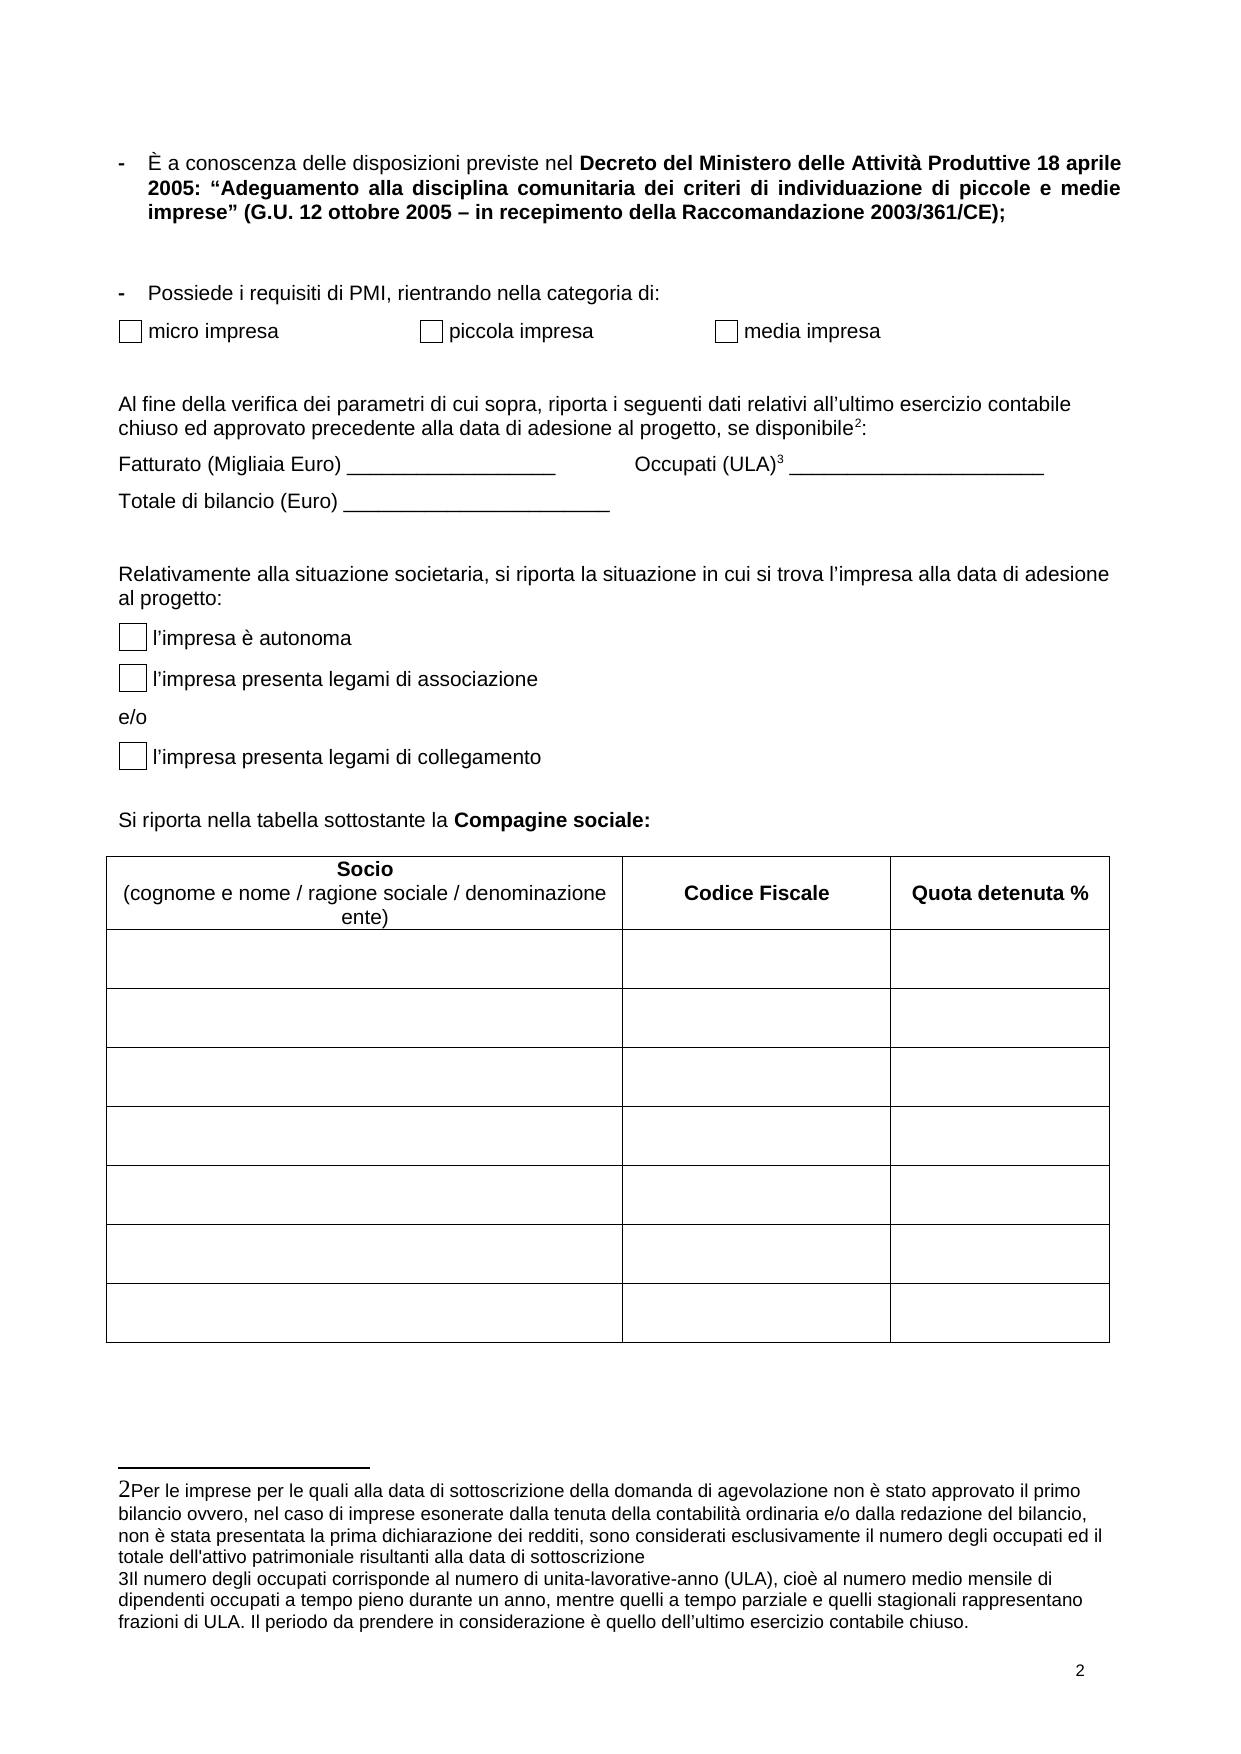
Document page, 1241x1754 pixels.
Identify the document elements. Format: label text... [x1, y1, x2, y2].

table_cell [623, 1048, 890, 1106]
table_header Codice Fiscale [623, 857, 890, 928]
table_cell [107, 930, 622, 987]
table_cell [107, 1107, 622, 1165]
table_cell [623, 1166, 890, 1224]
table_cell [623, 1284, 890, 1342]
table_header Socio (cognome e nome / ragione sociale / denominazione ente) [107, 857, 622, 928]
table_cell [623, 930, 890, 987]
table_cell [891, 989, 1109, 1047]
text Relativamente alla situazione societaria, si riporta la situazione in cui si trova l’impresa alla data di adesione al progetto: [118, 562, 1122, 609]
text Al fine della verifica dei parametri di cui sopra, riporta i seguenti dati relativi all’ultimo esercizio contabile chiuso ed approvato precedente alla data di adesione al progetto, se disponibile: [118, 392, 1122, 440]
text l’impresa presenta legami di collegamento [118, 741, 1122, 770]
table_cell [107, 989, 622, 1047]
table_cell [107, 1048, 622, 1106]
table_cell [107, 1166, 622, 1224]
text Il numero degli occupati corrisponde al numero di unita-lavorative-anno (ULA), cioè al numero medio mensile di dipendenti occupati a tempo pieno durante un anno, mentre quelli a tempo parziale e quelli stagionali rappresentano frazioni di ULA. Il periodo da prendere in considerazione è quello dell’ultimo esercizio contabile chiuso. [118, 1568, 1122, 1632]
table_cell [891, 1107, 1109, 1165]
list È a conoscenza delle disposizioni previste nel Decreto del Ministero delle Attività Produttive 18 aprile 2005: “Adeguamento alla disciplina comunitaria dei criteri di individuazione di piccole e medie imprese” (G.U. 12 ottobre 2005 – in recepimento della Raccomandazione 2003/361/CE); [118, 148, 1122, 224]
text Per le imprese per le quali alla data di sottoscrizione della domanda di agevolazione non è stato approvato il primo bilancio ovvero, nel caso di imprese esonerate dalla tenuta della contabilità ordinaria e/o dalla redazione del bilancio, non è stata presentata la prima dichiarazione dei redditi, sono considerati esclusivamente il numero degli occupati ed il totale dell'attivo patrimoniale risultanti alla data di sottoscrizione [118, 1474, 1122, 1568]
table_header Quota detenuta % [891, 857, 1109, 928]
table_cell [623, 989, 890, 1047]
list Possiede i requisiti di PMI, rientrando nella categoria di: [118, 278, 1122, 306]
table_cell [891, 1284, 1109, 1342]
table_cell [107, 1225, 622, 1283]
table_cell [107, 1284, 622, 1342]
table_cell [891, 930, 1109, 987]
text micro impresa piccola impresa media impresa [118, 319, 1122, 343]
text Totale di bilancio (Euro) _______________________ [118, 489, 1122, 513]
text Fatturato (Migliaia Euro) __________________ Occupati (ULA) ______________________ [118, 452, 1122, 476]
text Si riporta nella tabella sottostante la Compagine sociale: [118, 808, 1122, 832]
table_cell [891, 1048, 1109, 1106]
table_cell [623, 1225, 890, 1283]
text l’impresa presenta legami di associazione [118, 663, 1122, 692]
table_cell [623, 1107, 890, 1165]
text l’impresa è autonoma [118, 622, 1122, 651]
table_cell [891, 1225, 1109, 1283]
text e/o [118, 704, 1122, 728]
table_cell [891, 1166, 1109, 1224]
